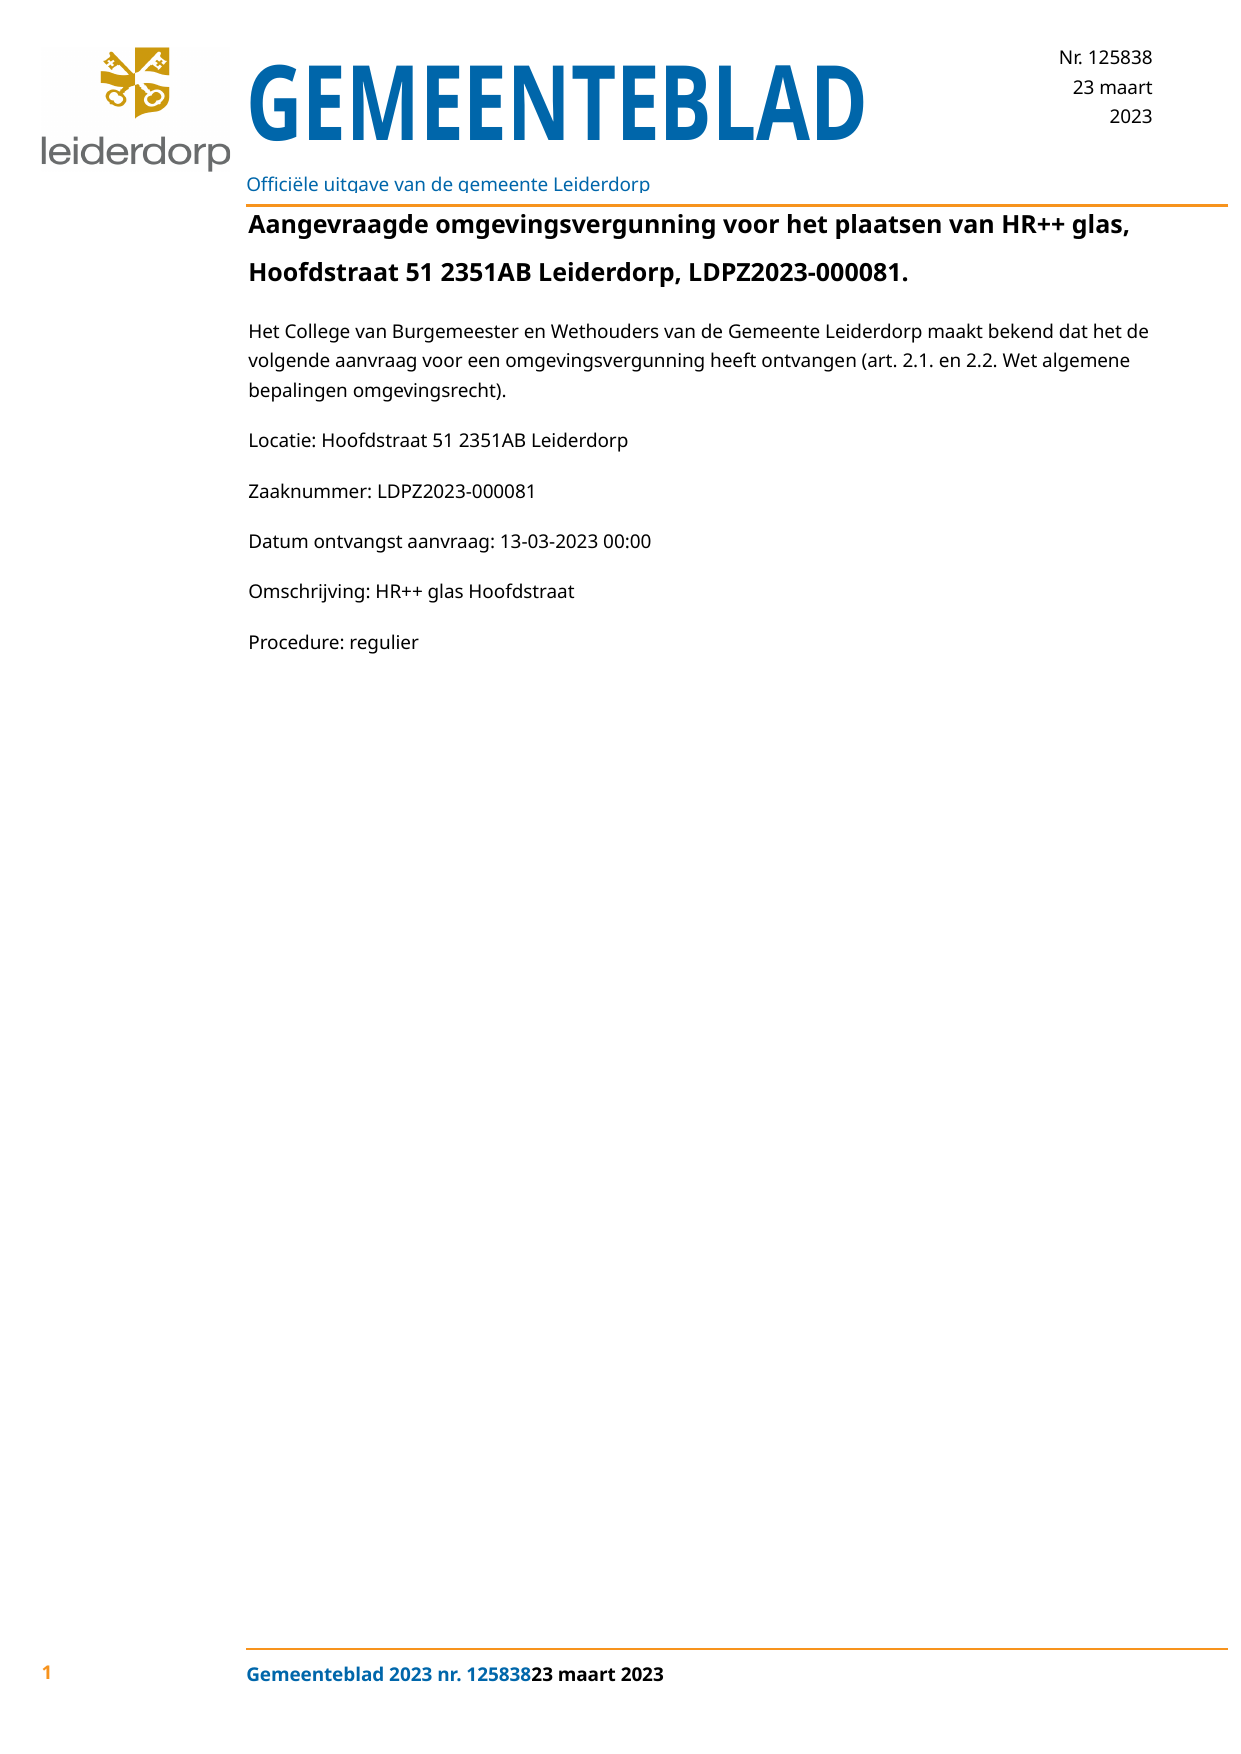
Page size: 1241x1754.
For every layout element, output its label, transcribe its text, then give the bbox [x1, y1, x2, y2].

text Zaaknummer: LDPZ2023-000081 [248, 478, 1152, 504]
text Locatie: Hoofdstraat 51 2351AB Leiderdorp [248, 427, 1152, 453]
text Datum ontvangst aanvraag: 13-03-2023 00:00 [248, 528, 1152, 554]
text Procedure: regulier [248, 629, 1152, 655]
picture [41, 47, 231, 172]
text Aangevraagde omgevingsvergunning voor het plaatsen van HR++ glas, Hoofdstraat 51 2351AB Leiderdorp, LDPZ2023-000081. [248, 207, 1152, 288]
text Omschrijving: HR++ glas Hoofdstraat [248, 579, 1152, 604]
text Het College van Burgemeester en Wethouders van de Gemeente Leiderdorp maakt bekend dat het de volgende aanvraag voor een omgevingsvergunning heeft ontvangen (art. 2.1. en 2.2. Wet algemene bepalingen omgevingsrecht). [248, 318, 1152, 403]
